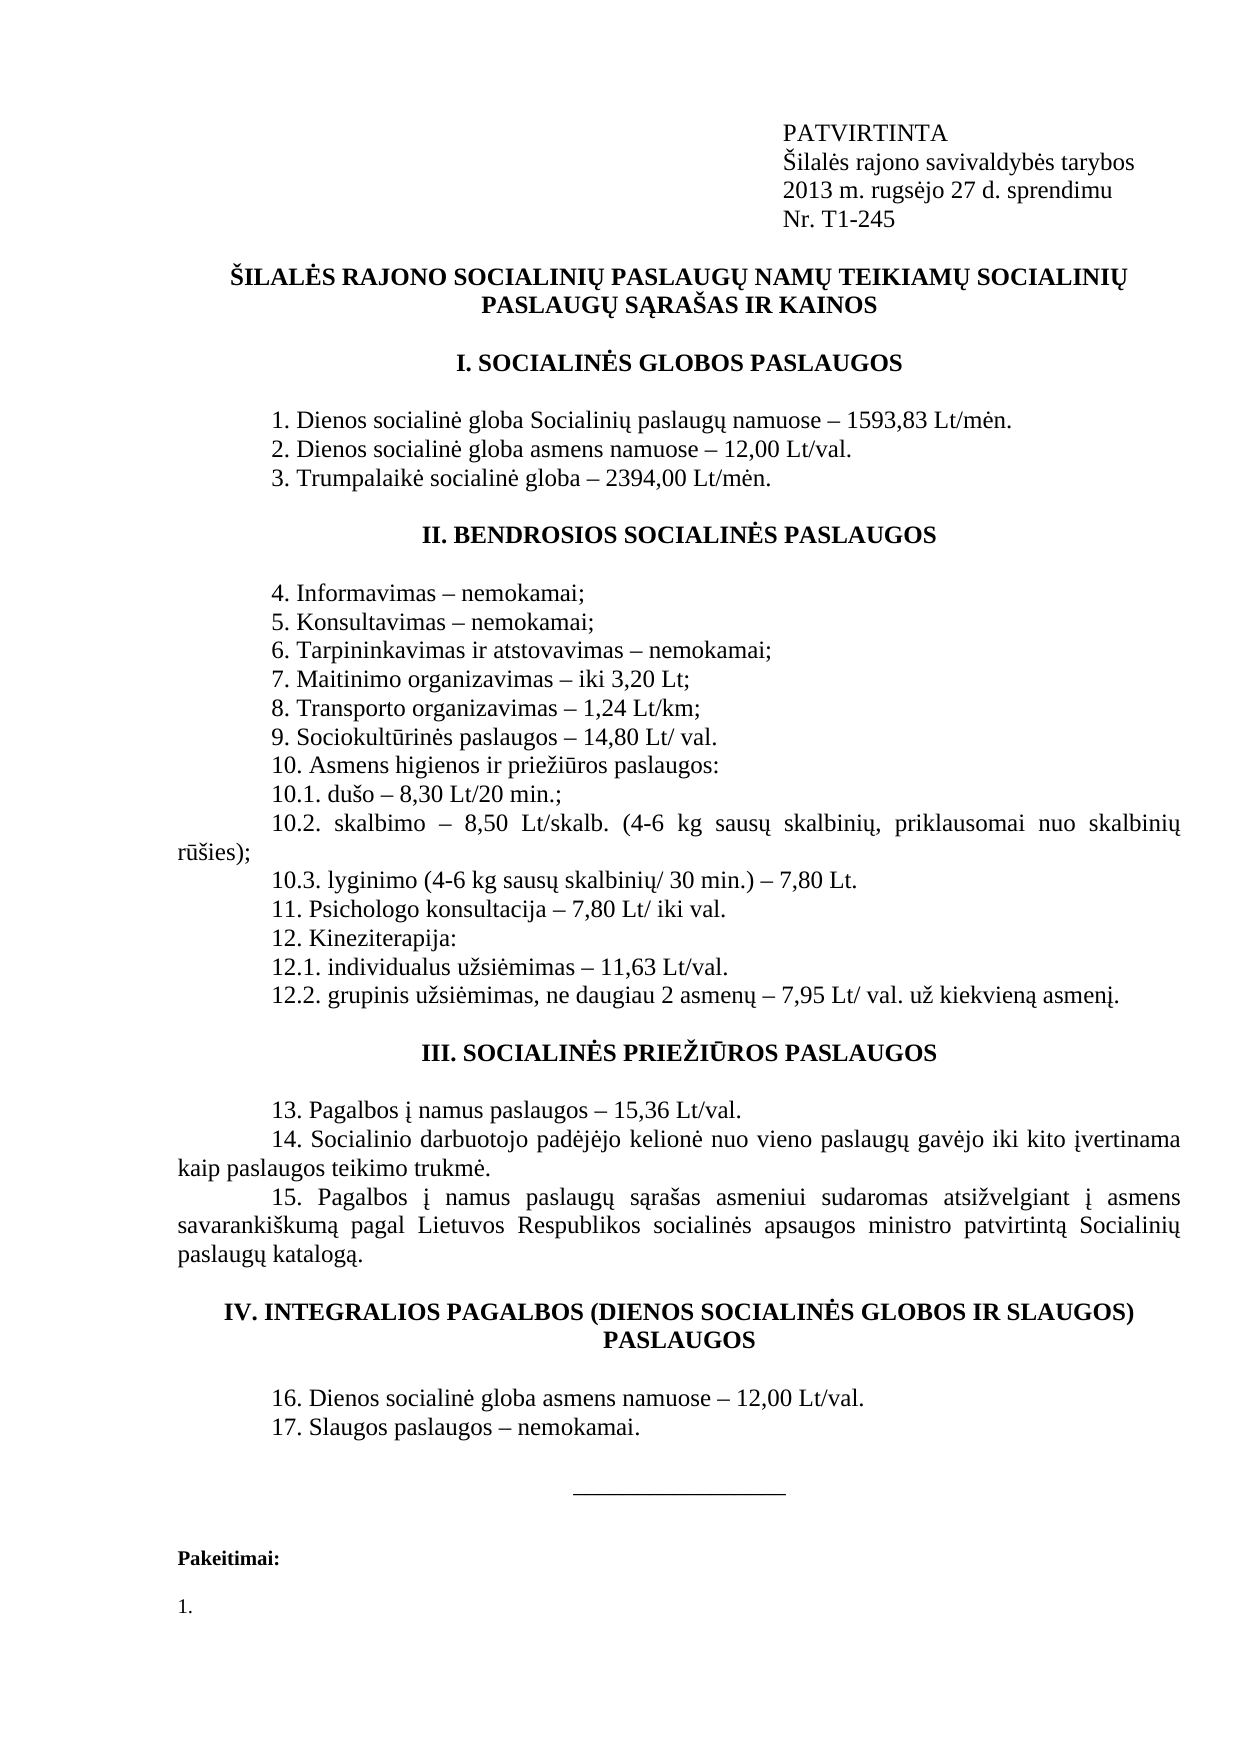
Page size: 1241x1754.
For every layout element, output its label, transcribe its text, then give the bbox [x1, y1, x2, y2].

text 12.1. individualus užsiėmimas – 11,63 Lt/val. [177, 952, 1181, 981]
text 13. Pagalbos į namus paslaugos – 15,36 Lt/val. [177, 1096, 1181, 1124]
text 6. Tarpininkavimas ir atstovavimas – nemokamai; [177, 636, 1181, 664]
text 2013 m. rugsėjo 27 d. sprendimu [783, 176, 1181, 204]
text 10.2. skalbimo – 8,50 Lt/skalb. (4-6 kg sausų skalbinių, priklausomai nuo skalbinių rūšies); [177, 808, 1181, 866]
text 2. Dienos socialinė globa asmens namuose – 12,00 Lt/val. [177, 434, 1181, 463]
text 17. Slaugos paslaugos – nemokamai. [177, 1412, 1181, 1441]
text 11. Psichologo konsultacija – 7,80 Lt/ iki val. [177, 894, 1181, 923]
text 1. [177, 1594, 1181, 1618]
text III. SOCIALINĖS PRIEŽIŪROS PASLAUGOS [177, 1038, 1181, 1067]
text Šilalės rajono savivaldybės tarybos [783, 147, 1181, 176]
text 1. Dienos socialinė globa Socialinių paslaugų namuose – 1593,83 Lt/mėn. [177, 406, 1181, 434]
text PATVIRTINTA [783, 118, 1181, 147]
text Pakeitimai: [177, 1546, 1181, 1570]
text Nr. T1-245 [783, 204, 1181, 233]
text I. SOCIALINĖS GLOBOS PASLAUGOS [177, 348, 1181, 377]
text 5. Konsultavimas – nemokamai; [177, 607, 1181, 636]
text 7. Maitinimo organizavimas – iki 3,20 Lt; [177, 664, 1181, 693]
text 4. Informavimas – nemokamai; [177, 578, 1181, 607]
text ŠILALĖS RAJONO SOCIALINIŲ PASLAUGŲ NAMŲ TEIKIAMŲ SOCIALINIŲ PASLAUGŲ SĄRAŠAS IR KAINOS [177, 262, 1181, 319]
text IV. INTEGRALIOS PAGALBOS (DIENOS SOCIALINĖS GLOBOS IR SLAUGOS) [177, 1297, 1181, 1326]
text 10. Asmens higienos ir priežiūros paslaugos: [177, 751, 1181, 779]
text PASLAUGOS [177, 1326, 1181, 1354]
text 15. Pagalbos į namus paslaugų sąrašas asmeniui sudaromas atsižvelgiant į asmens savarankiškumą pagal Lietuvos Respublikos socialinės apsaugos ministro patvirtintą Socialinių paslaugų katalogą. [177, 1182, 1181, 1268]
text 16. Dienos socialinė globa asmens namuose – 12,00 Lt/val. [177, 1383, 1181, 1412]
text II. BENDROSIOS SOCIALINĖS PASLAUGOS [177, 521, 1181, 549]
text 8. Transporto organizavimas – 1,24 Lt/km; [177, 693, 1181, 722]
text 9. Sociokultūrinės paslaugos – 14,80 Lt/ val. [177, 722, 1181, 751]
text 10.3. lyginimo (4-6 kg sausų skalbinių/ 30 min.) – 7,80 Lt. [177, 866, 1181, 894]
text 14. Socialinio darbuotojo padėjėjo kelionė nuo vieno paslaugų gavėjo iki kito įvertinama kaip paslaugos teikimo trukmė. [177, 1124, 1181, 1182]
text 12. Kineziterapija: [177, 923, 1181, 952]
text 10.1. dušo – 8,30 Lt/20 min.; [177, 779, 1181, 808]
text 12.2. grupinis užsiėmimas, ne daugiau 2 asmenų – 7,95 Lt/ val. už kiekvieną asmenį. [177, 981, 1181, 1009]
text _________________ [177, 1469, 1181, 1498]
text 3. Trumpalaikė socialinė globa – 2394,00 Lt/mėn. [177, 463, 1181, 492]
